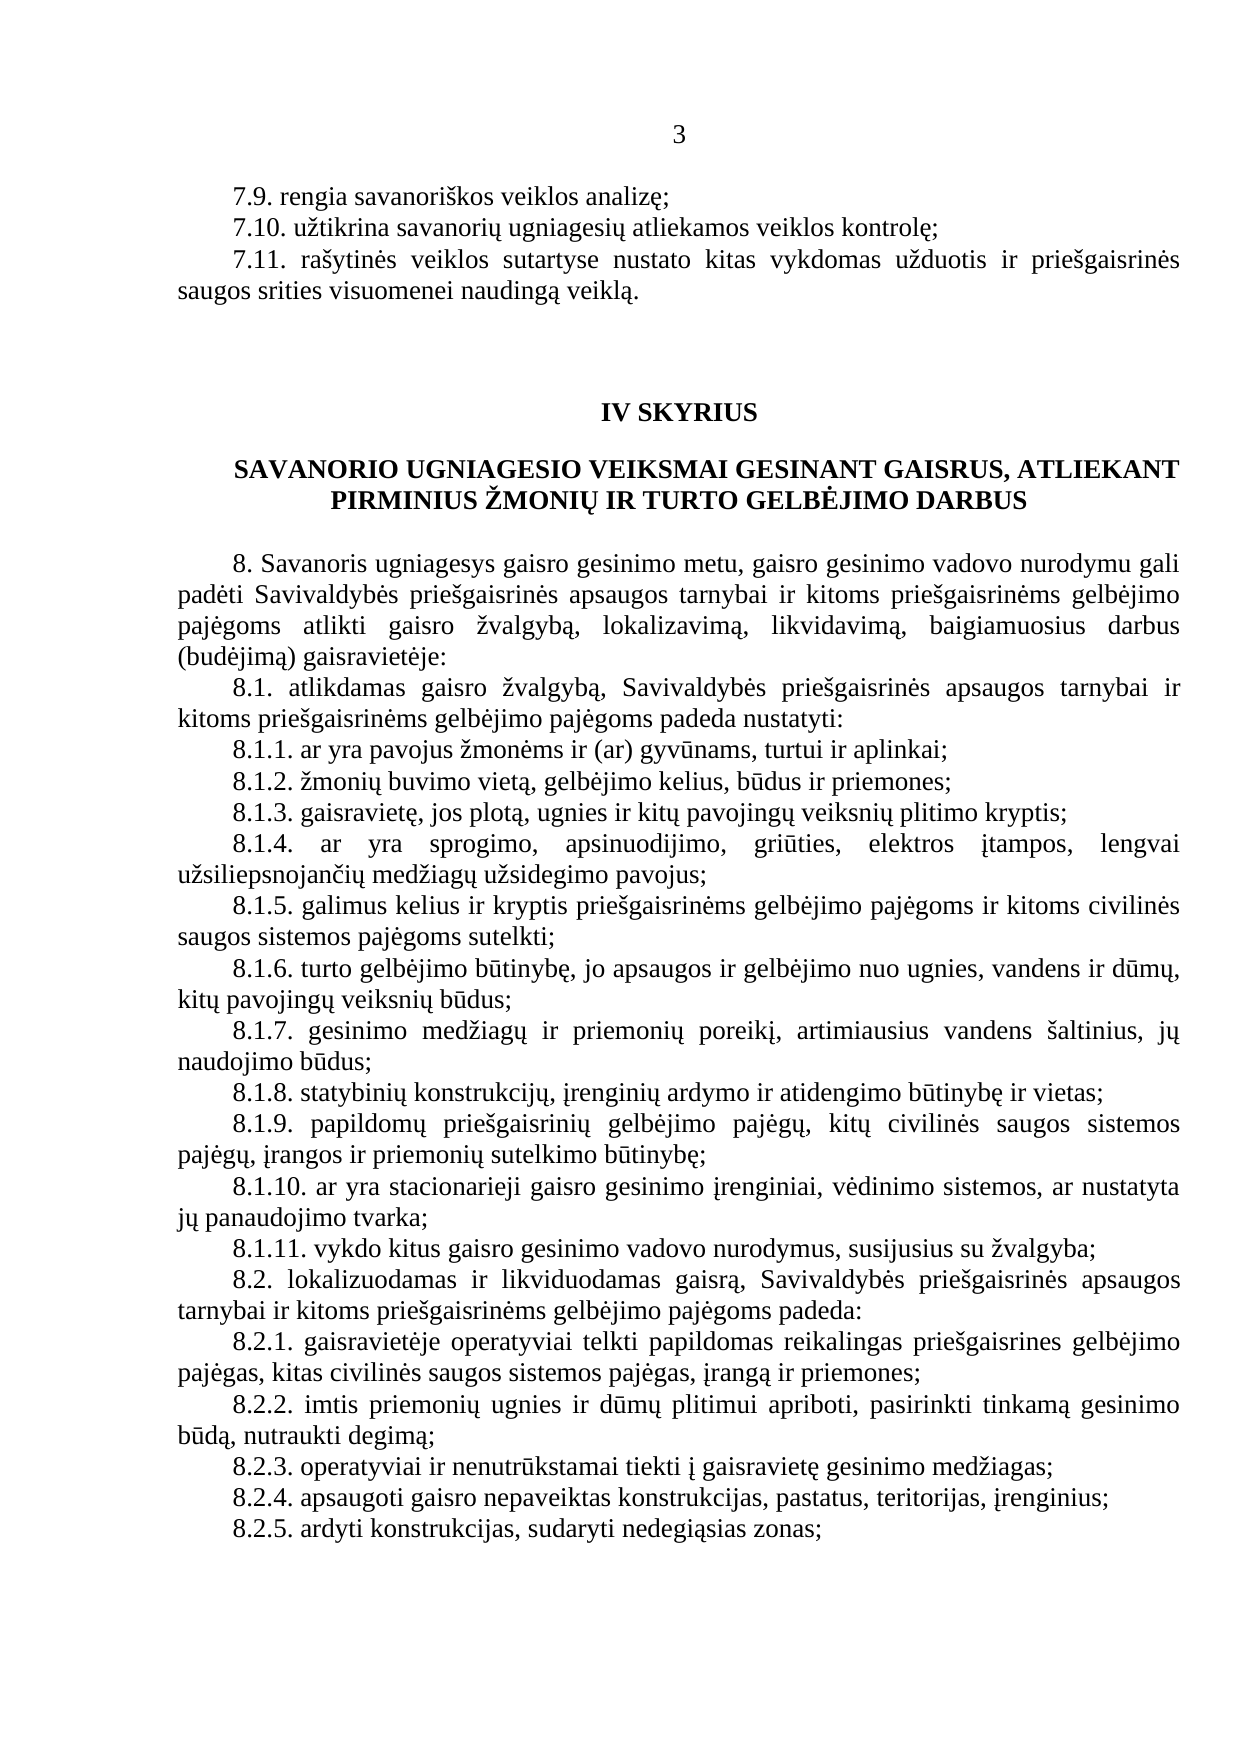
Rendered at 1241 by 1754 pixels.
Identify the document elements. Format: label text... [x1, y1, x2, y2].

text 8. Savanoris ugniagesys gaisro gesinimo metu, gaisro gesinimo vadovo nurodymu gali padėti Savivaldybės priešgaisrinės apsaugos tarnybai ir kitoms priešgaisrinėms gelbėjimo pajėgoms atlikti gaisro žvalgybą, lokalizavimą, likvidavimą, baigiamuosius darbus (budėjimą) gaisravietėje: [177, 547, 1181, 671]
text 7.10. užtikrina savanorių ugniagesių atliekamos veiklos kontrolę; [177, 212, 1181, 243]
text 8.2.3. operatyviai ir nenutrūkstamai tiekti į gaisravietę gesinimo medžiagas; [177, 1450, 1181, 1481]
text 8.1. atlikdamas gaisro žvalgybą, Savivaldybės priešgaisrinės apsaugos tarnybai ir kitoms priešgaisrinėms gelbėjimo pajėgoms padeda nustatyti: [177, 671, 1181, 734]
text 7.11. rašytinės veiklos sutartyse nustato kitas vykdomas užduotis ir priešgaisrinės saugos srities visuomenei naudingą veiklą. [177, 243, 1181, 305]
text 8.1.7. gesinimo medžiagų ir priemonių poreikį, artimiausius vandens šaltinius, jų naudojimo būdus; [177, 1014, 1181, 1076]
text 8.1.11. vykdo kitus gaisro gesinimo vadovo nurodymus, susijusius su žvalgyba; [177, 1232, 1181, 1263]
text 8.1.3. gaisravietę, jos plotą, ugnies ir kitų pavojingų veiksnių plitimo kryptis; [177, 796, 1181, 827]
text 8.2.1. gaisravietėje operatyviai telkti papildomas reikalingas priešgaisrines gelbėjimo pajėgas, kitas civilinės saugos sistemos pajėgas, įrangą ir priemones; [177, 1325, 1181, 1388]
text 8.1.10. ar yra stacionarieji gaisro gesinimo įrenginiai, vėdinimo sistemos, ar nustatyta jų panaudojimo tvarka; [177, 1170, 1181, 1232]
text 8.1.4. ar yra sprogimo, apsinuodijimo, griūties, elektros įtampos, lengvai užsiliepsnojančių medžiagų užsidegimo pavojus; [177, 827, 1181, 889]
text 8.2. lokalizuodamas ir likviduodamas gaisrą, Savivaldybės priešgaisrinės apsaugos tarnybai ir kitoms priešgaisrinėms gelbėjimo pajėgoms padeda: [177, 1263, 1181, 1325]
text 7.9. rengia savanoriškos veiklos analizę; [177, 180, 1181, 212]
text 8.1.2. žmonių buvimo vietą, gelbėjimo kelius, būdus ir priemones; [177, 765, 1181, 796]
text 8.2.2. imtis priemonių ugnies ir dūmų plitimui apriboti, pasirinkti tinkamą gesinimo būdą, nutraukti degimą; [177, 1388, 1181, 1450]
text SAVANORIO UGNIAGESIO VEIKSMAI GESINANT GAISRUS, ATLIEKANT PIRMINIUS ŽMONIŲ IR TURTO GELBĖJIMO DARBUS [177, 453, 1181, 516]
text 8.2.5. ardyti konstrukcijas, sudaryti nedegiąsias zonas; [177, 1512, 1181, 1543]
text 8.1.6. turto gelbėjimo būtinybę, jo apsaugos ir gelbėjimo nuo ugnies, vandens ir dūmų, kitų pavojingų veiksnių būdus; [177, 952, 1181, 1014]
text 8.1.5. galimus kelius ir kryptis priešgaisrinėms gelbėjimo pajėgoms ir kitoms civilinės saugos sistemos pajėgoms sutelkti; [177, 889, 1181, 952]
text 8.1.1. ar yra pavojus žmonėms ir (ar) gyvūnams, turtui ir aplinkai; [177, 734, 1181, 765]
text 8.1.8. statybinių konstrukcijų, įrenginių ardymo ir atidengimo būtinybę ir vietas; [177, 1076, 1181, 1107]
text 8.1.9. papildomų priešgaisrinių gelbėjimo pajėgų, kitų civilinės saugos sistemos pajėgų, įrangos ir priemonių sutelkimo būtinybę; [177, 1107, 1181, 1170]
text IV SKYRIUS [177, 396, 1181, 427]
text 8.2.4. apsaugoti gaisro nepaveiktas konstrukcijas, pastatus, teritorijas, įrenginius; [177, 1481, 1181, 1512]
